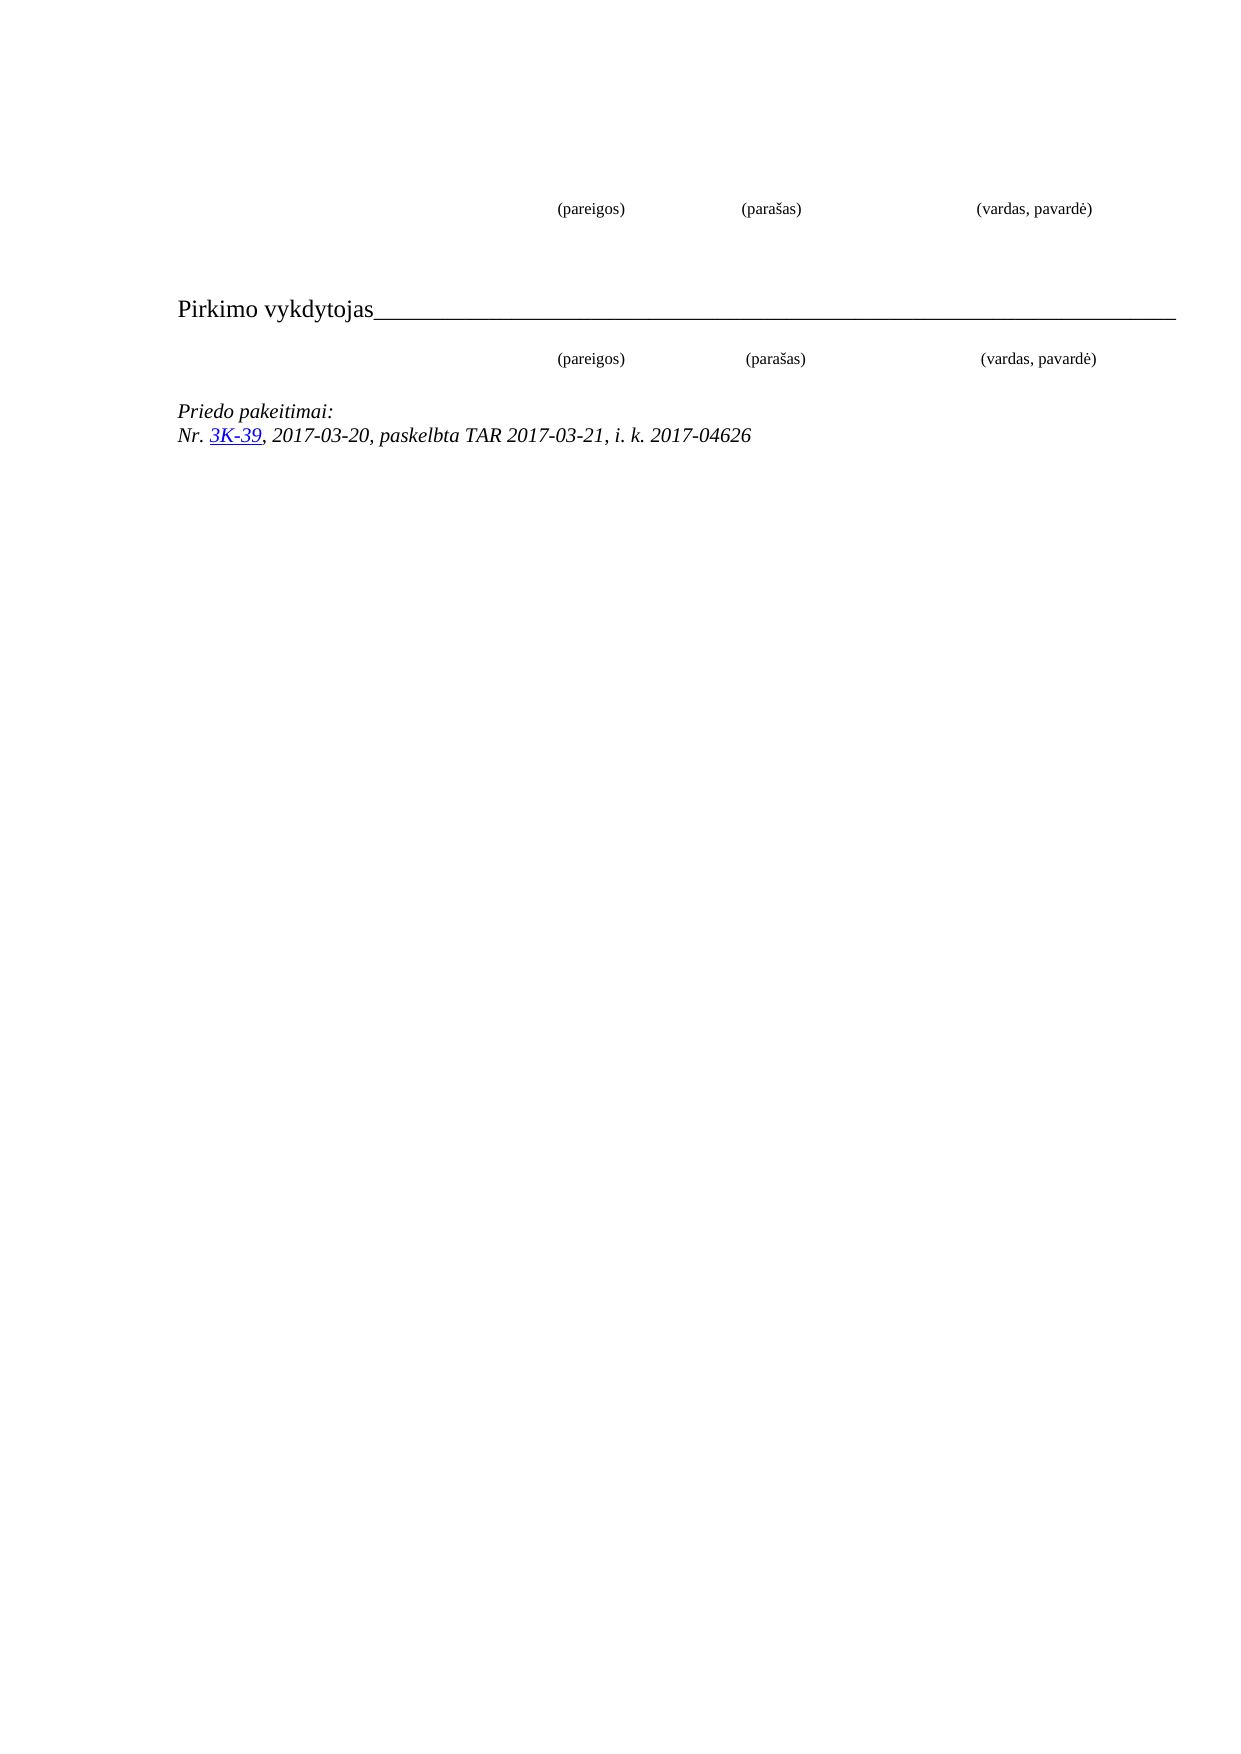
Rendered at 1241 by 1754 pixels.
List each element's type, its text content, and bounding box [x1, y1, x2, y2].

text (pareigos) (parašas) (vardas, pavardė) [177, 349, 1181, 368]
text Nr. 3K-39, 2017-03-20, paskelbta TAR 2017-03-21, i. k. 2017-04626 [177, 423, 1181, 447]
text Pirkimo vykdytojas______________________________________________________________________ [177, 294, 1181, 323]
text (pareigos) (parašas) (vardas, pavardė) [177, 199, 1181, 218]
text Priedo pakeitimai: [177, 399, 1181, 423]
